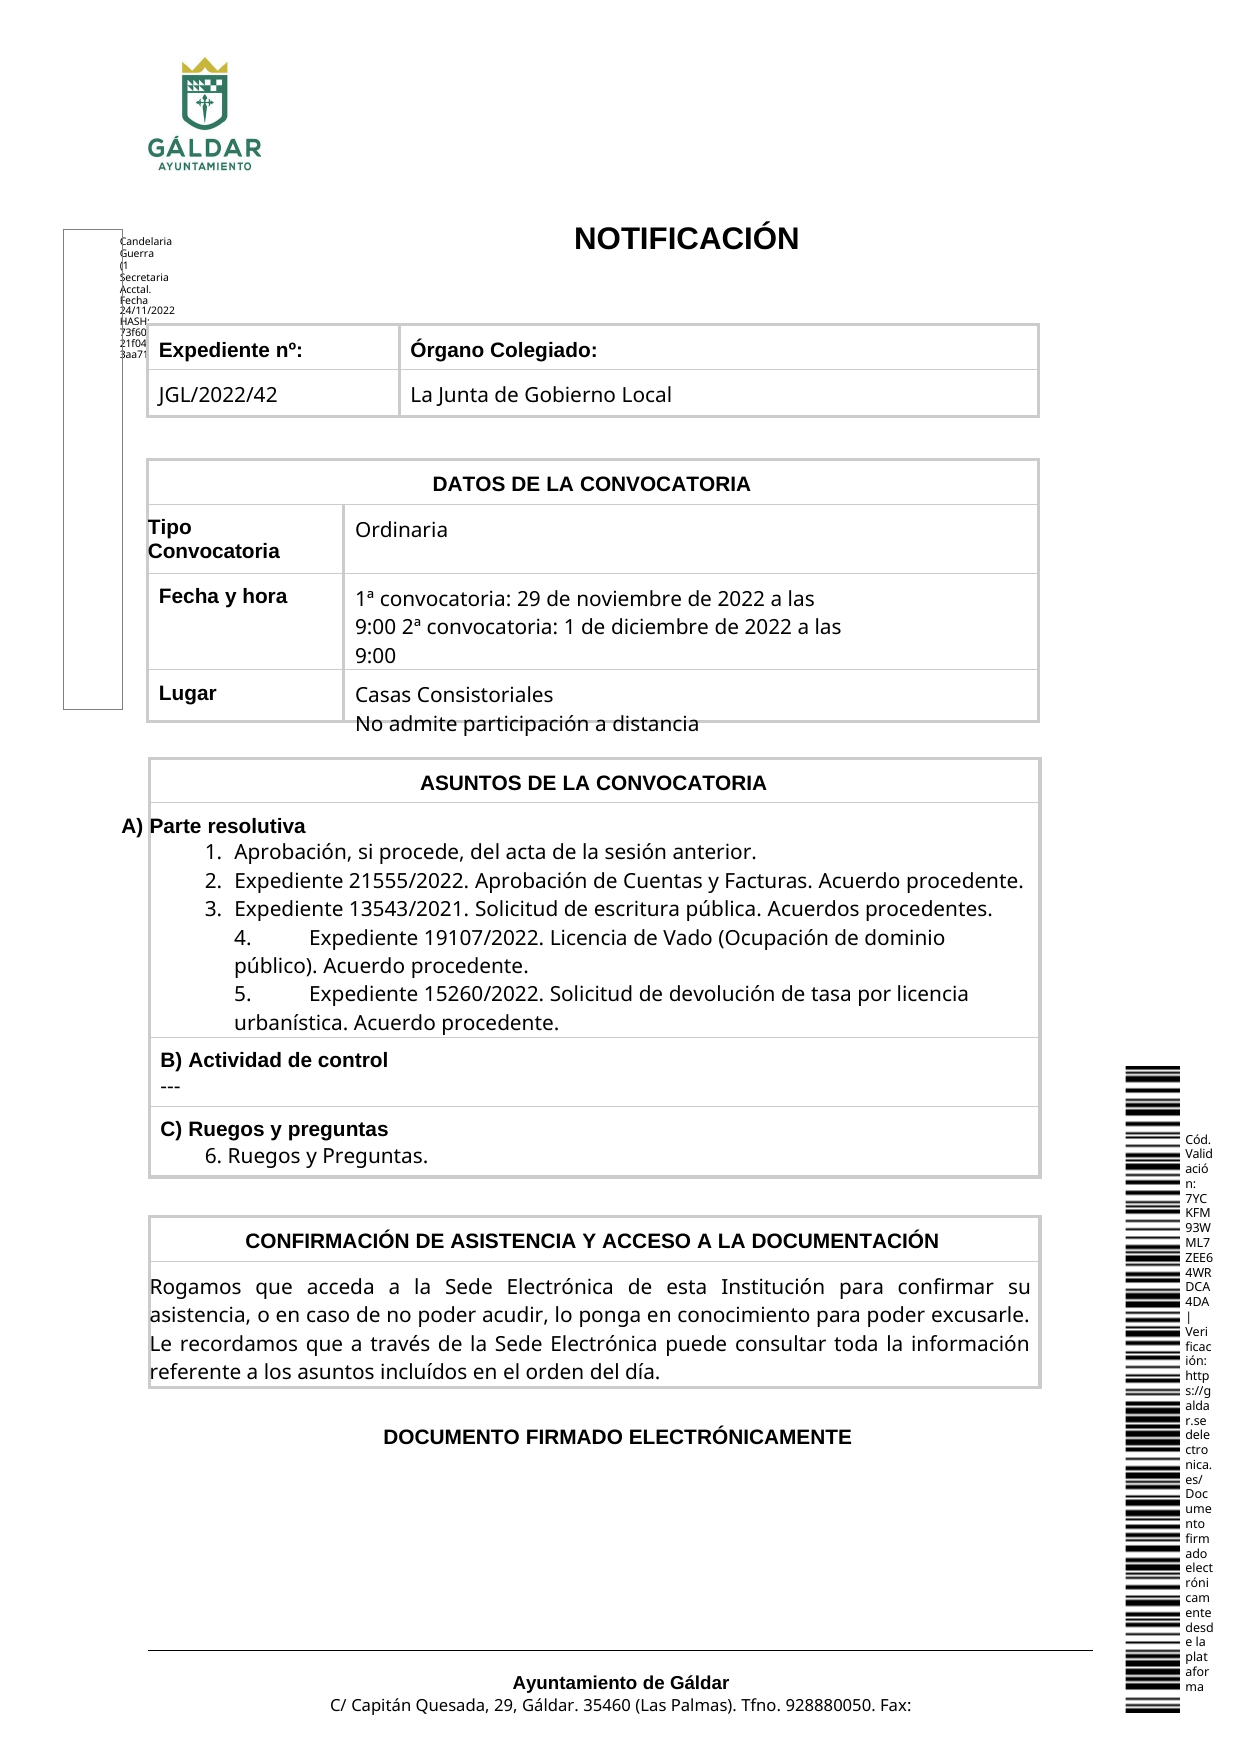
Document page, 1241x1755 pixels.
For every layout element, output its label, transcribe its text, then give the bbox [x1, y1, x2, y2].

table_cell Rogamos que acceda a la Sede Electrónica de esta Institución para confirmar su asistencia, o en caso de no poder acudir, lo ponga en conocimiento para poder excusarle. Le recordamos que a través de la Sede Electrónica puede consultar toda la información referente a los asuntos incluídos en el orden del día. [151, 1262, 1038, 1386]
table_cell La Junta de Gobierno Local [401, 370, 1037, 414]
table_cell C) Ruegos y preguntas 6. Ruegos y Preguntas. [151, 1107, 1038, 1175]
text NOTIFICACIÓN [572, 220, 802, 256]
table_header Órgano Colegiado: [401, 326, 1037, 369]
table_cell B) Actividad de control --- [151, 1038, 1038, 1106]
table_cell Fecha y hora [149, 574, 342, 669]
table_cell Tipo Convocatoria [149, 505, 342, 573]
text C/ Capitán Quesada, 29, Gáldar. 35460 (Las Palmas). Tfno. 928880050. Fax: [289, 1693, 952, 1716]
text Cód. Validación: 7YCKFM93WML7ZEE64WRDCA4DA | Verificación: https://galdar.sedelectronica.es/ Documento firmado electrónicamente desde la plataforma esPublico Gestiona | Página 1 de 1 [1185, 1133, 1214, 1693]
table_cell 1ª convocatoria: 29 de noviembre de 2022 a las 9:00 2ª convocatoria: 1 de diciembre de 2022 a las 9:00 [345, 574, 1037, 669]
table_header CONFIRMACIÓN DE ASISTENCIA Y ACCESO A LA DOCUMENTACIÓN [151, 1218, 1038, 1261]
text Ayuntamiento de Gáldar [289, 1672, 953, 1693]
text DOCUMENTO FIRMADO ELECTRÓNICAMENTE [283, 1425, 952, 1449]
table_cell Lugar [149, 670, 342, 720]
table_cell JGL/2022/42 [149, 370, 398, 414]
table_cell Casas Consistoriales No admite participación a distancia [345, 670, 1037, 720]
table_header ASUNTOS DE LA CONVOCATORIA [151, 760, 1038, 802]
table_cell Parte resolutiva Aprobación, si procede, del acta de la sesión anterior. Expediente 21555/2022. Aprobación de Cuentas y Facturas. Acuerdo procedente. Expediente 13543/2021. Solicitud de escritura pública. Acuerdos procedentes. Expediente 19107/2022. Licencia de Vado (Ocupación de dominio público). Acuerdo procedente. Expediente 15260/2022. Solicitud de devolución de tasa por licencia urbanística. Acuerdo procedente. [151, 803, 1038, 1036]
table_header Expediente nº: [149, 326, 398, 369]
table_cell Ordinaria [345, 505, 1037, 573]
table_header DATOS DE LA CONVOCATORIA [149, 461, 1037, 503]
